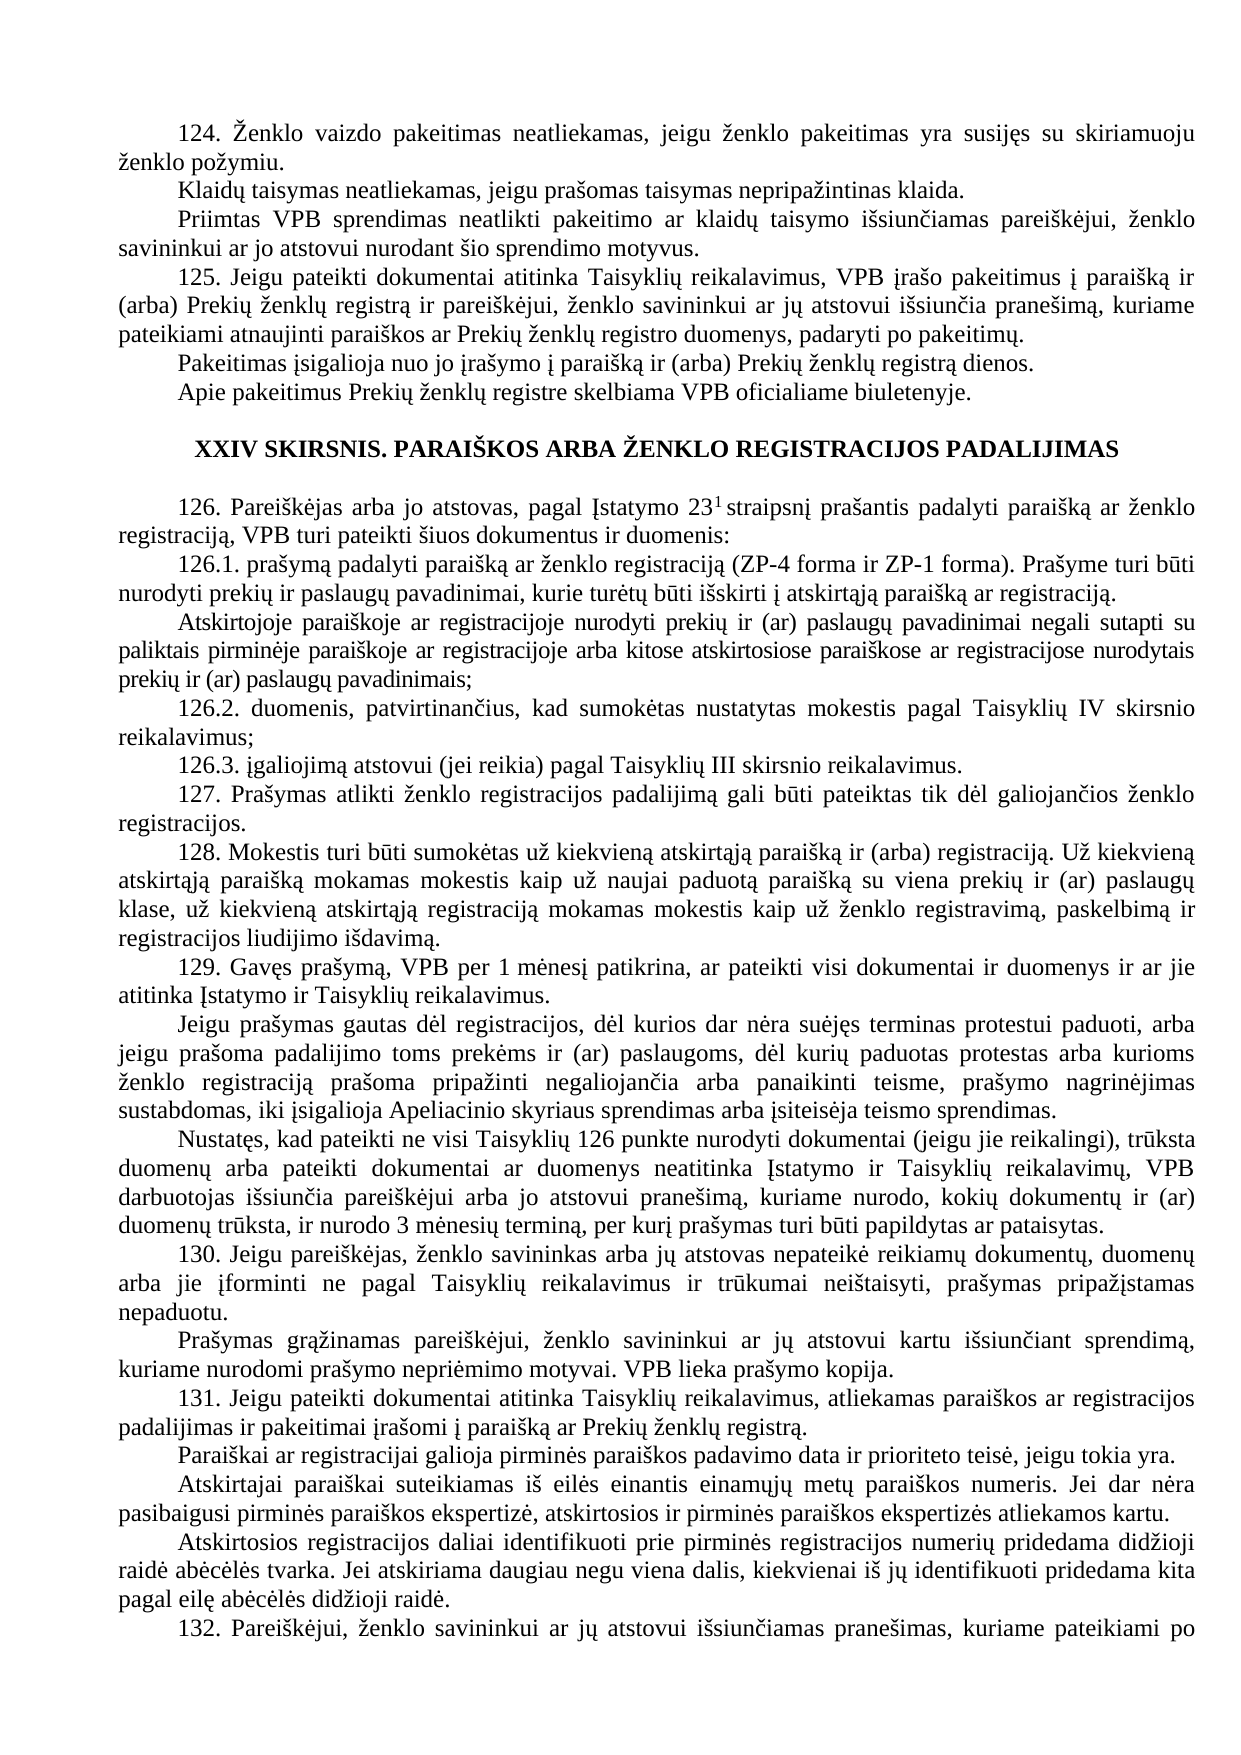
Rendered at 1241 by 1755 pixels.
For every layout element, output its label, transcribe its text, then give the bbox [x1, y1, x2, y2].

text 126.2. duomenis, patvirtinančius, kad sumokėtas nustatytas mokestis pagal Taisyklių IV skirsnio reikalavimus; [118, 693, 1196, 751]
text Klaidų taisymas neatliekamas, jeigu prašomas taisymas nepripažintinas klaida. [118, 176, 1196, 204]
text Priimtas VPB sprendimas neatlikti pakeitimo ar klaidų taisymo išsiunčiamas pareiškėjui, ženklo savininkui ar jo atstovui nurodant šio sprendimo motyvus. [118, 204, 1196, 262]
text Pakeitimas įsigalioja nuo jo įrašymo į paraišką ir (arba) Prekių ženklų registrą dienos. [118, 348, 1196, 377]
text Nustatęs, kad pateikti ne visi Taisyklių 126 punkte nurodyti dokumentai (jeigu jie reikalingi), trūksta duomenų arba pateikti dokumentai ar duomenys neatitinka Įstatymo ir Taisyklių reikalavimų, VPB darbuotojas išsiunčia pareiškėjui arba jo atstovui pranešimą, kuriame nurodo, kokių dokumentų ir (ar) duomenų trūksta, ir nurodo 3 mėnesių terminą, per kurį prašymas turi būti papildytas ar pataisytas. [118, 1124, 1196, 1239]
text Apie pakeitimus Prekių ženklų registre skelbiama VPB oficialiame biuletenyje. [118, 377, 1196, 406]
text 132. Pareiškėjui, ženklo savininkui ar jų atstovui išsiunčiamas pranešimas, kuriame pateikiami po [118, 1613, 1196, 1642]
text 127. Prašymas atlikti ženklo registracijos padalijimą gali būti pateiktas tik dėl galiojančios ženklo registracijos. [118, 779, 1196, 837]
text Atskirtojoje paraiškoje ar registracijoje nurodyti prekių ir (ar) paslaugų pavadinimai negali sutapti su paliktais pirminėje paraiškoje ar registracijoje arba kitose atskirtosiose paraiškose ar registracijose nurodytais prekių ir (ar) paslaugų pavadinimais; [118, 607, 1196, 693]
text 126.1. prašymą padalyti paraišką ar ženklo registraciją (ZP-4 forma ir ZP-1 forma). Prašyme turi būti nurodyti prekių ir paslaugų pavadinimai, kurie turėtų būti išskirti į atskirtąją paraišką ar registraciją. [118, 549, 1196, 607]
text Atskirtosios registracijos daliai identifikuoti prie pirminės registracijos numerių pridedama didžioji raidė abėcėlės tvarka. Jei atskiriama daugiau negu viena dalis, kiekvienai iš jų identifikuoti pridedama kita pagal eilę abėcėlės didžioji raidė. [118, 1527, 1196, 1613]
text 126.3. įgaliojimą atstovui (jei reikia) pagal Taisyklių III skirsnio reikalavimus. [118, 751, 1196, 779]
text Prašymas grąžinamas pareiškėjui, ženklo savininkui ar jų atstovui kartu išsiunčiant sprendimą, kuriame nurodomi prašymo nepriėmimo motyvai. VPB lieka prašymo kopija. [118, 1326, 1196, 1383]
text Paraiškai ar registracijai galioja pirminės paraiškos padavimo data ir prioriteto teisė, jeigu tokia yra. [118, 1441, 1196, 1469]
text 130. Jeigu pareiškėjas, ženklo savininkas arba jų atstovas nepateikė reikiamų dokumentų, duomenų arba jie įforminti ne pagal Taisyklių reikalavimus ir trūkumai neištaisyti, prašymas pripažįstamas nepaduotu. [118, 1239, 1196, 1326]
text 129. Gavęs prašymą, VPB per 1 mėnesį patikrina, ar pateikti visi dokumentai ir duomenys ir ar jie atitinka Įstatymo ir Taisyklių reikalavimus. [118, 952, 1196, 1009]
text XXIV SKIRSNIS. PARAIŠKOS ARBA ŽENKLO REGISTRACIJOS PADALIJIMAS [118, 434, 1196, 463]
text 131. Jeigu pateikti dokumentai atitinka Taisyklių reikalavimus, atliekamas paraiškos ar registracijos padalijimas ir pakeitimai įrašomi į paraišką ar Prekių ženklų registrą. [118, 1383, 1196, 1441]
text 125. Jeigu pateikti dokumentai atitinka Taisyklių reikalavimus, VPB įrašo pakeitimus į paraišką ir (arba) Prekių ženklų registrą ir pareiškėjui, ženklo savininkui ar jų atstovui išsiunčia pranešimą, kuriame pateikiami atnaujinti paraiškos ar Prekių ženklų registro duomenys, padaryti po pakeitimų. [118, 262, 1196, 348]
text Atskirtajai paraiškai suteikiamas iš eilės einantis einamųjų metų paraiškos numeris. Jei dar nėra pasibaigusi pirminės paraiškos ekspertizė, atskirtosios ir pirminės paraiškos ekspertizės atliekamos kartu. [118, 1469, 1196, 1527]
text Jeigu prašymas gautas dėl registracijos, dėl kurios dar nėra suėjęs terminas protestui paduoti, arba jeigu prašoma padalijimo toms prekėms ir (ar) paslaugoms, dėl kurių paduotas protestas arba kurioms ženklo registraciją prašoma pripažinti negaliojančia arba panaikinti teisme, prašymo nagrinėjimas sustabdomas, iki įsigalioja Apeliacinio skyriaus sprendimas arba įsiteisėja teismo sprendimas. [118, 1009, 1196, 1124]
text 126. Pareiškėjas arba jo atstovas, pagal Įstatymo 231 straipsnį prašantis padalyti paraišką ar ženklo registraciją, VPB turi pateikti šiuos dokumentus ir duomenis: [118, 492, 1196, 549]
text 124. Ženklo vaizdo pakeitimas neatliekamas, jeigu ženklo pakeitimas yra susijęs su skiriamuoju ženklo požymiu. [118, 118, 1196, 176]
text 128. Mokestis turi būti sumokėtas už kiekvieną atskirtąją paraišką ir (arba) registraciją. Už kiekvieną atskirtąją paraišką mokamas mokestis kaip už naujai paduotą paraišką su viena prekių ir (ar) paslaugų klase, už kiekvieną atskirtąją registraciją mokamas mokestis kaip už ženklo registravimą, paskelbimą ir registracijos liudijimo išdavimą. [118, 837, 1196, 952]
